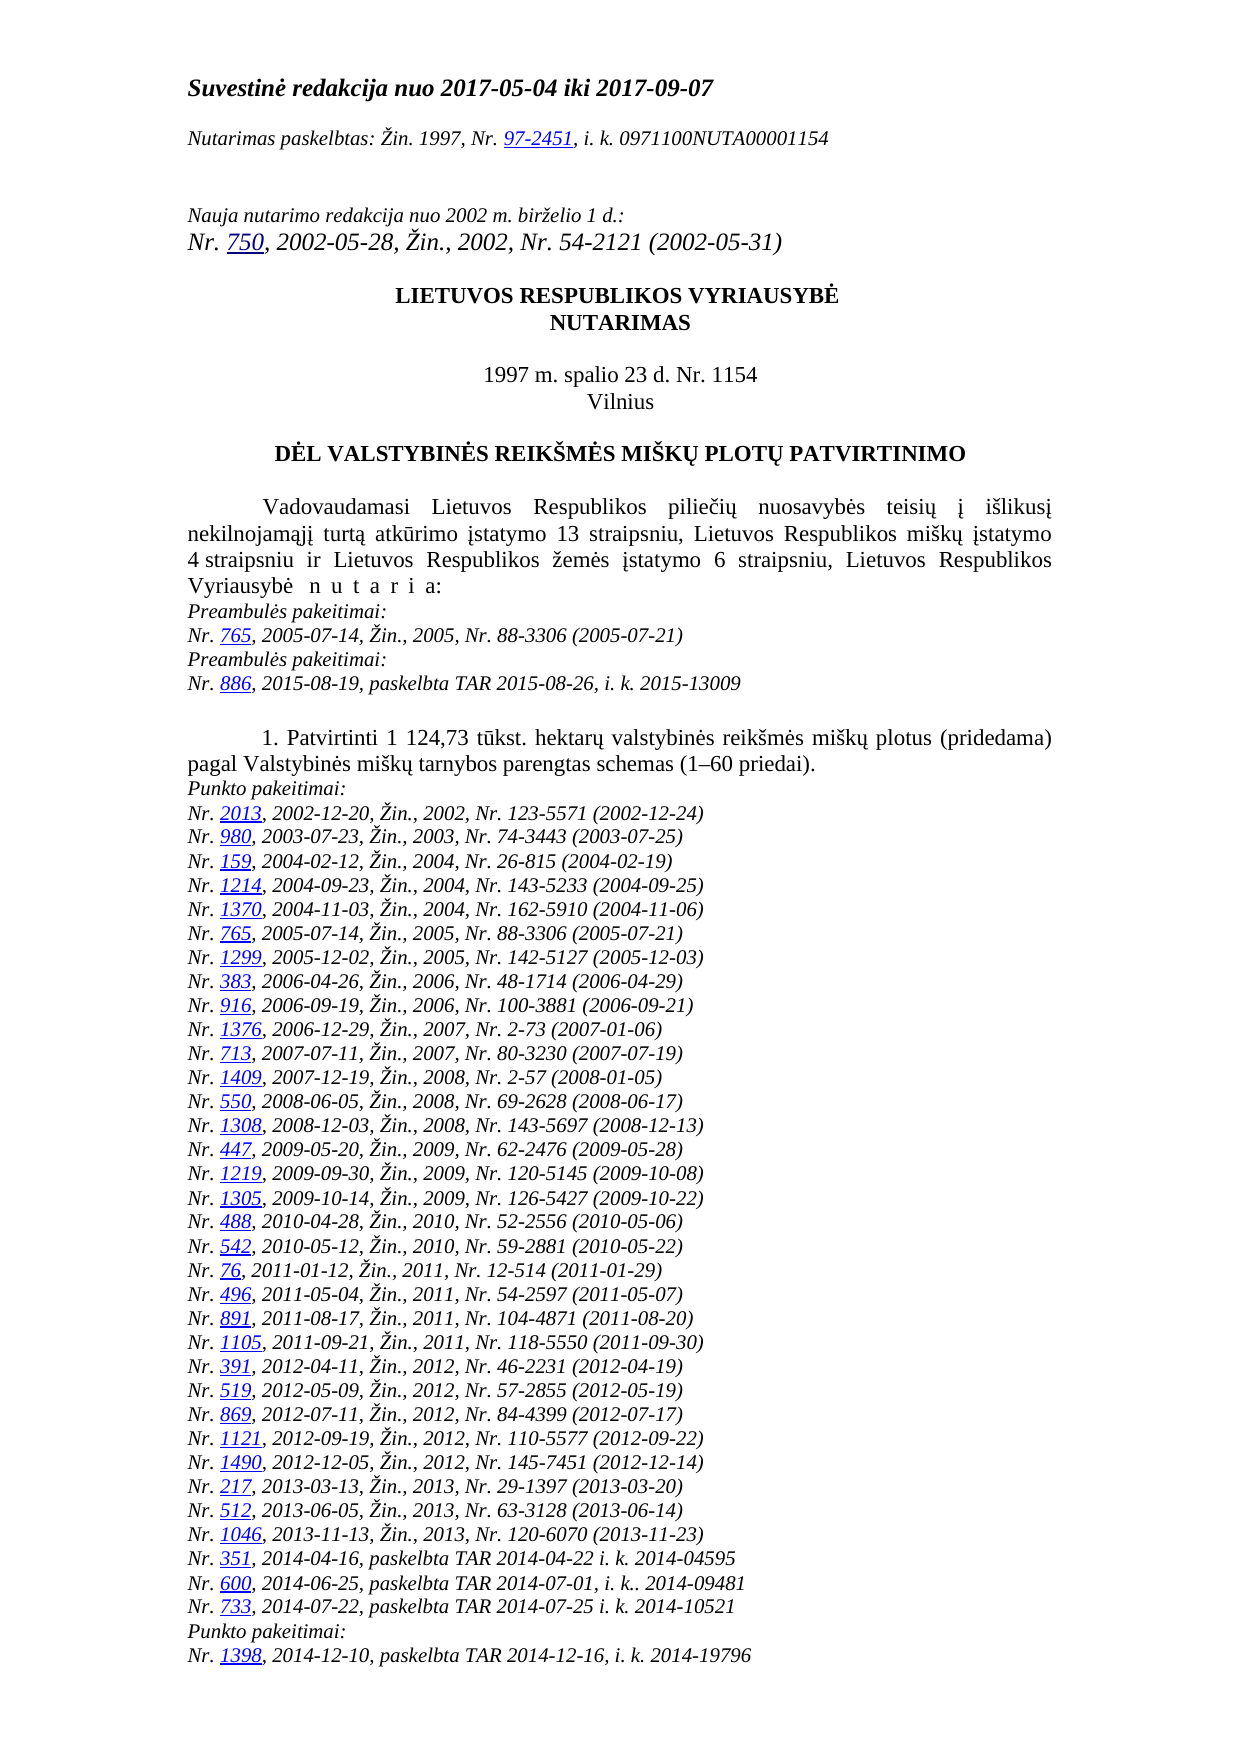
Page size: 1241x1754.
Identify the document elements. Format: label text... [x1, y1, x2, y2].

text LIETUVOS RESPUBLIKOS VYRIAUSYBĖ [187, 282, 1053, 309]
text Vadovaudamasi Lietuvos Respublikos piliečių nuosavybės teisių į išlikusį nekilnojamąjį turtą atkūrimo įstatymo 13 straipsniu, Lietuvos Respublikos miškų įstatymo 4 straipsniu ir Lietuvos Respublikos žemės įstatymo 6 straipsniu, Lietuvos Respublikos Vyriausybė nutaria: [187, 493, 1053, 599]
text Nr. 916, 2006-09-19, Žin., 2006, Nr. 100-3881 (2006-09-21) [187, 993, 1053, 1017]
text Nr. 600, 2014-06-25, paskelbta TAR 2014-07-01, i. k.. 2014-09481 [187, 1570, 1053, 1594]
text Nr. 550, 2008-06-05, Žin., 2008, Nr. 69-2628 (2008-06-17) [187, 1089, 1053, 1113]
text 1997 m. spalio 23 d. Nr. 1154 [187, 361, 1053, 388]
text Nr. 1219, 2009-09-30, Žin., 2009, Nr. 120-5145 (2009-10-08) [187, 1161, 1053, 1185]
text Nr. 542, 2010-05-12, Žin., 2010, Nr. 59-2881 (2010-05-22) [187, 1233, 1053, 1258]
text Nr. 980, 2003-07-23, Žin., 2003, Nr. 74-3443 (2003-07-25) [187, 824, 1053, 848]
text Nr. 2013, 2002-12-20, Žin., 2002, Nr. 123-5571 (2002-12-24) [187, 800, 1053, 824]
text Nr. 217, 2013-03-13, Žin., 2013, Nr. 29-1397 (2013-03-20) [187, 1474, 1053, 1498]
text Nr. 750, 2002-05-28, Žin., 2002, Nr. 54-2121 (2002-05-31) [187, 227, 1053, 256]
text Nr. 496, 2011-05-04, Žin., 2011, Nr. 54-2597 (2011-05-07) [187, 1282, 1053, 1306]
text Nr. 1308, 2008-12-03, Žin., 2008, Nr. 143-5697 (2008-12-13) [187, 1113, 1053, 1137]
text Nr. 1214, 2004-09-23, Žin., 2004, Nr. 143-5233 (2004-09-25) [187, 873, 1053, 897]
text Nr. 733, 2014-07-22, paskelbta TAR 2014-07-25 i. k. 2014-10521 [187, 1594, 1053, 1618]
text Dėl valstybinės reikšmės miškų plotų patvirtinimo [187, 441, 1053, 467]
text Nr. 765, 2005-07-14, Žin., 2005, Nr. 88-3306 (2005-07-21) [187, 623, 1053, 647]
text Nr. 488, 2010-04-28, Žin., 2010, Nr. 52-2556 (2010-05-06) [187, 1209, 1053, 1233]
text Nr. 765, 2005-07-14, Žin., 2005, Nr. 88-3306 (2005-07-21) [187, 921, 1053, 945]
text Nr. 713, 2007-07-11, Žin., 2007, Nr. 80-3230 (2007-07-19) [187, 1041, 1053, 1065]
text Punkto pakeitimai: [187, 1618, 1053, 1643]
text Nr. 519, 2012-05-09, Žin., 2012, Nr. 57-2855 (2012-05-19) [187, 1378, 1053, 1402]
text Vilnius [187, 388, 1053, 414]
text Nr. 76, 2011-01-12, Žin., 2011, Nr. 12-514 (2011-01-29) [187, 1258, 1053, 1282]
text NUTARIMAS [187, 309, 1053, 335]
text Punkto pakeitimai: [187, 776, 1053, 800]
text Nr. 891, 2011-08-17, Žin., 2011, Nr. 104-4871 (2011-08-20) [187, 1306, 1053, 1330]
text Nr. 886, 2015-08-19, paskelbta TAR 2015-08-26, i. k. 2015-13009 [187, 671, 1053, 695]
text Suvestinė redakcija nuo 2017-05-04 iki 2017-09-07 [187, 73, 1053, 102]
text Nutarimas paskelbtas: Žin. 1997, Nr. 97-2451, i. k. 0971100NUTA00001154 [187, 126, 1053, 150]
text 1. Patvirtinti 1 124,73 tūkst. hektarų valstybinės reikšmės miškų plotus (pridedama) pagal Valstybinės miškų tarnybos parengtas schemas (1–60 priedai). [187, 724, 1053, 776]
text Nauja nutarimo redakcija nuo 2002 m. birželio 1 d.: [187, 203, 1053, 227]
text Nr. 351, 2014-04-16, paskelbta TAR 2014-04-22 i. k. 2014-04595 [187, 1546, 1053, 1570]
text Nr. 159, 2004-02-12, Žin., 2004, Nr. 26-815 (2004-02-19) [187, 848, 1053, 873]
text Nr. 869, 2012-07-11, Žin., 2012, Nr. 84-4399 (2012-07-17) [187, 1402, 1053, 1426]
text Nr. 1046, 2013-11-13, Žin., 2013, Nr. 120-6070 (2013-11-23) [187, 1522, 1053, 1546]
text Nr. 1376, 2006-12-29, Žin., 2007, Nr. 2-73 (2007-01-06) [187, 1017, 1053, 1041]
text Nr. 1409, 2007-12-19, Žin., 2008, Nr. 2-57 (2008-01-05) [187, 1065, 1053, 1089]
text Nr. 447, 2009-05-20, Žin., 2009, Nr. 62-2476 (2009-05-28) [187, 1137, 1053, 1161]
text Nr. 383, 2006-04-26, Žin., 2006, Nr. 48-1714 (2006-04-29) [187, 969, 1053, 993]
text Preambulės pakeitimai: [187, 599, 1053, 623]
text Nr. 1121, 2012-09-19, Žin., 2012, Nr. 110-5577 (2012-09-22) [187, 1426, 1053, 1450]
text Nr. 1299, 2005-12-02, Žin., 2005, Nr. 142-5127 (2005-12-03) [187, 945, 1053, 969]
text Nr. 1105, 2011-09-21, Žin., 2011, Nr. 118-5550 (2011-09-30) [187, 1330, 1053, 1354]
text Nr. 1398, 2014-12-10, paskelbta TAR 2014-12-16, i. k. 2014-19796 [187, 1643, 1053, 1667]
text Nr. 391, 2012-04-11, Žin., 2012, Nr. 46-2231 (2012-04-19) [187, 1354, 1053, 1378]
text Nr. 1305, 2009-10-14, Žin., 2009, Nr. 126-5427 (2009-10-22) [187, 1185, 1053, 1209]
text Preambulės pakeitimai: [187, 647, 1053, 671]
text Nr. 1490, 2012-12-05, Žin., 2012, Nr. 145-7451 (2012-12-14) [187, 1450, 1053, 1474]
text Nr. 512, 2013-06-05, Žin., 2013, Nr. 63-3128 (2013-06-14) [187, 1498, 1053, 1522]
text Nr. 1370, 2004-11-03, Žin., 2004, Nr. 162-5910 (2004-11-06) [187, 897, 1053, 921]
